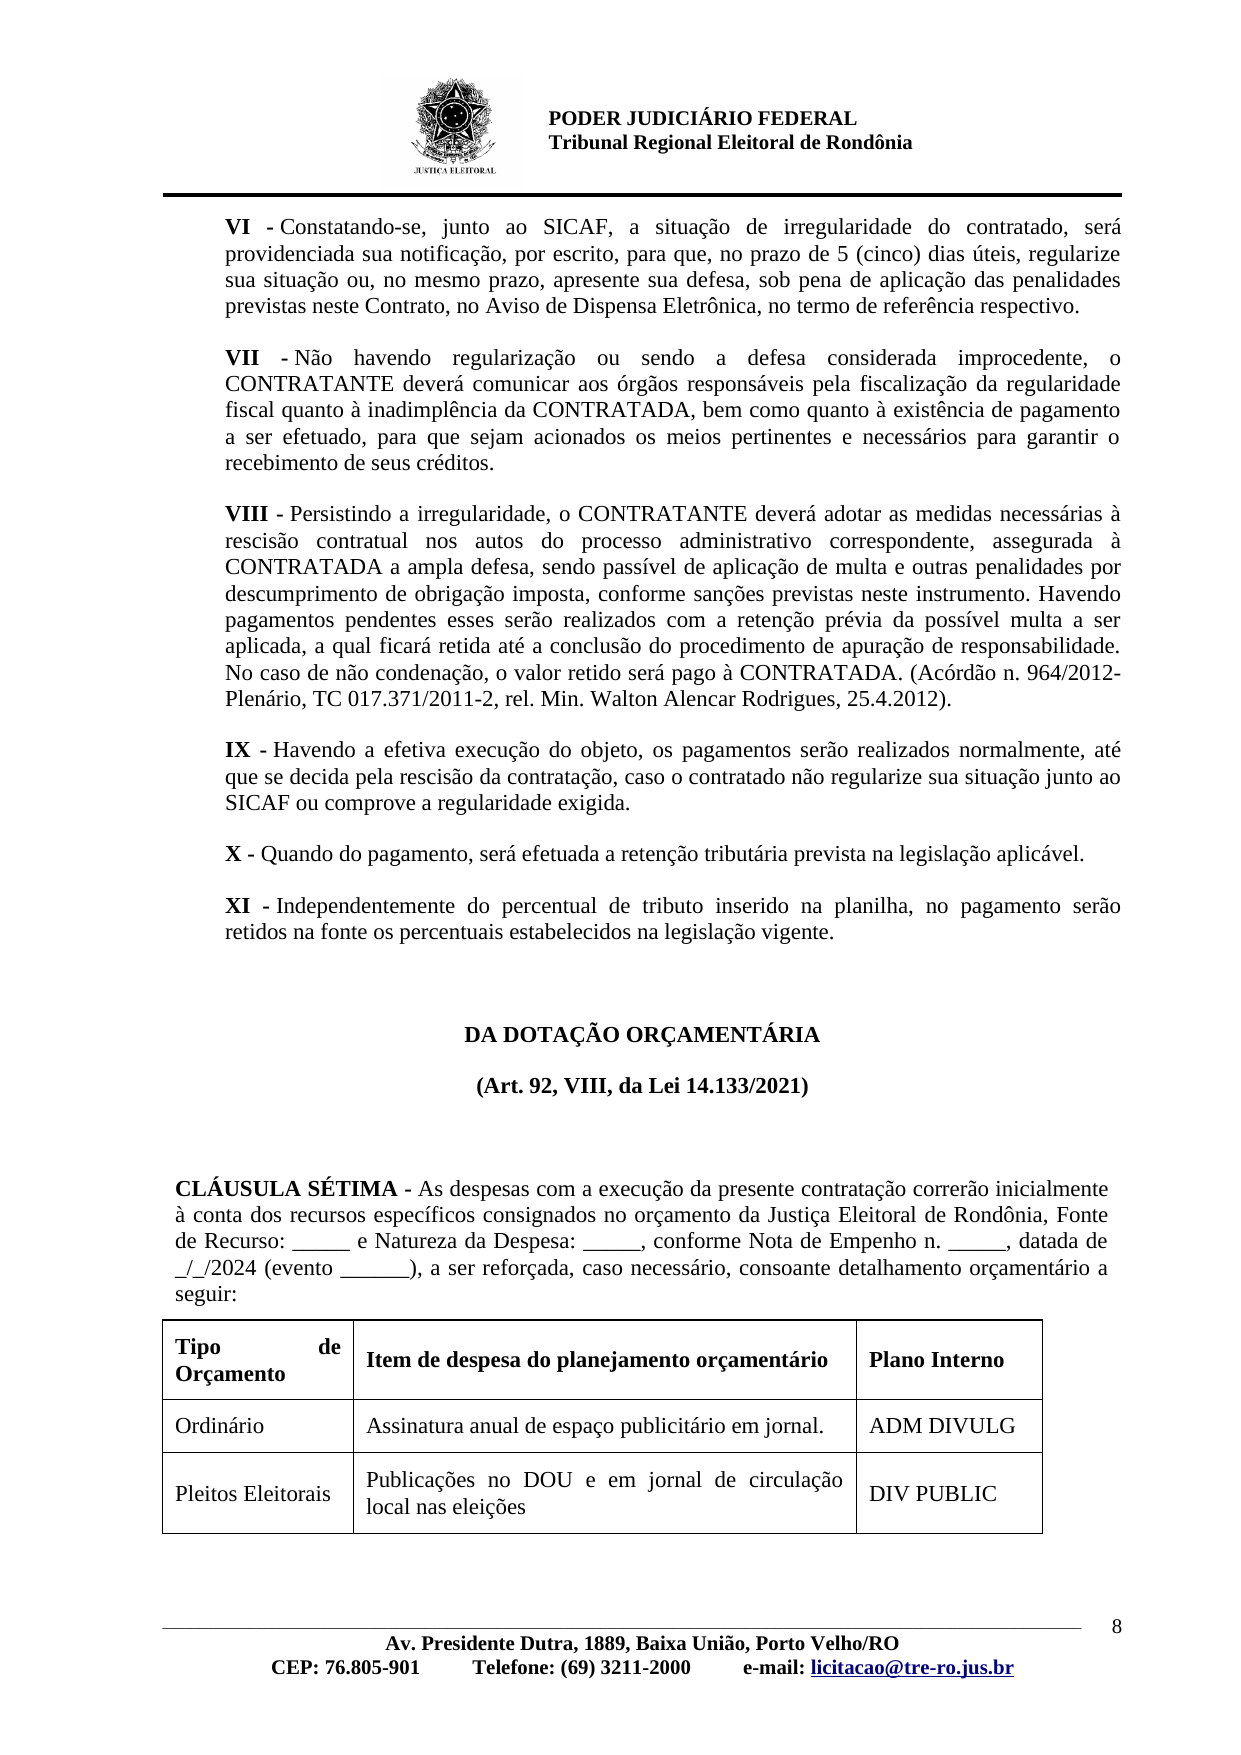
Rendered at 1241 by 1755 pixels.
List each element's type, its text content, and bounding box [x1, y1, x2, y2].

table_cell Pleitos Eleitorais [163, 1453, 353, 1533]
text DA DOTAÇÃO ORÇAMENTÁRIA [175, 1021, 1110, 1047]
text CLÁUSULA SÉTIMA - As despesas com a execução da presente contratação correrão inicialmente à conta dos recursos específicos consignados no orçamento da Justiça Eleitoral de Rondônia, Fonte de Recurso: _____ e Natureza da Despesa: _____, conforme Nota de Empenho n. _____, datada de _/_/2024 (evento ______), a ser reforçada, caso necessário, consoante detalhamento orçamentário a seguir: [175, 1175, 1110, 1307]
table_header Item de despesa do planejamento orçamentário [354, 1321, 856, 1398]
table_cell DIV PUBLIC [857, 1453, 1042, 1533]
table_header Tipo de Orçamento [163, 1321, 353, 1398]
text (Art. 92, VIII, da Lei 14.133/2021) [175, 1072, 1110, 1098]
text VII - Não havendo regularização ou sendo a defesa considerada improcedente, o CONTRATANTE deverá comunicar aos órgãos responsáveis pela fiscalização da regularidade fiscal quanto à inadimplência da CONTRATADA, bem como quanto à existência de pagamento a ser efetuado, para que sejam acionados os meios pertinentes e necessários para garantir o recebimento de seus créditos. [225, 344, 1122, 476]
table_header Plano Interno [857, 1321, 1042, 1398]
table_cell Assinatura anual de espaço publicitário em jornal. [354, 1400, 856, 1451]
text VIII - Persistindo a irregularidade, o CONTRATANTE deverá adotar as medidas necessárias à rescisão contratual nos autos do processo administrativo correspondente, assegurada à CONTRATADA a ampla defesa, sendo passível de aplicação de multa e outras penalidades por descumprimento de obrigação imposta, conforme sanções previstas neste instrumento. Havendo pagamentos pendentes esses serão realizados com a retenção prévia da possível multa a ser aplicada, a qual ficará retida até a conclusão do procedimento de apuração de responsabilidade. No caso de não condenação, o valor retido será pago à CONTRATADA. (Acórdão n. 964/2012-Plenário, TC 017.371/2011-2, rel. Min. Walton Alencar Rodrigues, 25.4.2012). [225, 501, 1122, 711]
text VI - Constatando-se, junto ao SICAF, a situação de irregularidade do contratado, será providenciada sua notificação, por escrito, para que, no prazo de 5 (cinco) dias úteis, regularize sua situação ou, no mesmo prazo, apresente sua defesa, sob pena de aplicação das penalidades previstas neste Contrato, no Aviso de Dispensa Eletrônica, no termo de referência respectivo. [225, 213, 1122, 319]
table_cell Ordinário [163, 1400, 353, 1451]
table_cell Publicações no DOU e em jornal de circulação local nas eleições [354, 1453, 856, 1533]
text X - Quando do pagamento, será efetuada a retenção tributária prevista na legislação aplicável. [225, 840, 1122, 867]
text IX - Havendo a efetiva execução do objeto, os pagamentos serão realizados normalmente, até que se decida pela rescisão da contratação, caso o contratado não regularize sua situação junto ao SICAF ou comprove a regularidade exigida. [225, 736, 1122, 815]
text XI - Independentemente do percentual de tributo inserido na planilha, no pagamento serão retidos na fonte os percentuais estabelecidos na legislação vigente. [225, 892, 1122, 944]
table_cell ADM DIVULG [857, 1400, 1042, 1451]
